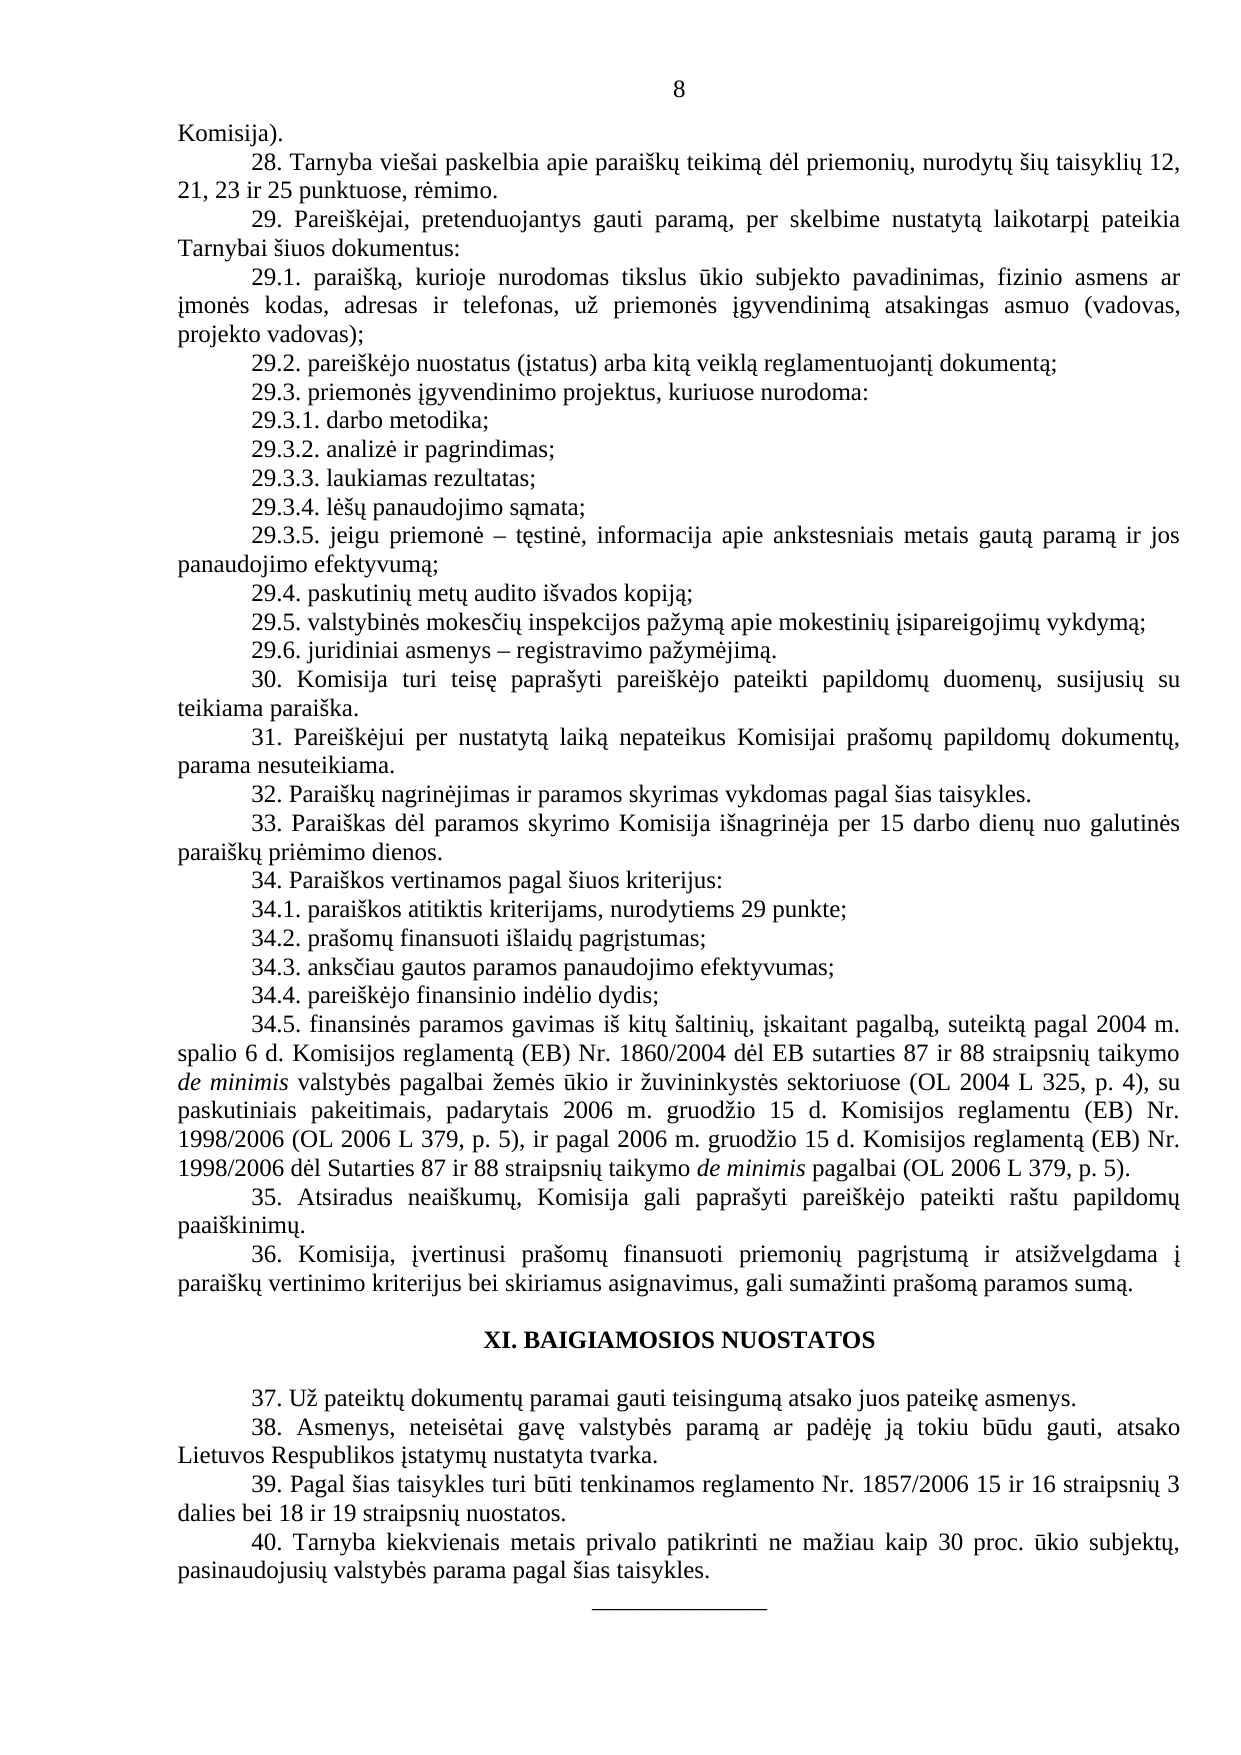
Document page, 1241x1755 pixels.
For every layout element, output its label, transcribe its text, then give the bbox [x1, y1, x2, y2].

text 29.3.1. darbo metodika; [177, 406, 1181, 434]
text 29.2. pareiškėjo nuostatus (įstatus) arba kitą veiklą reglamentuojantį dokumentą; [177, 348, 1181, 377]
text 37. Už pateiktų dokumentų paramai gauti teisingumą atsako juos pateikę asmenys. [177, 1383, 1181, 1412]
text 36. Komisija, įvertinusi prašomų finansuoti priemonių pagrįstumą ir atsižvelgdama į paraiškų vertinimo kriterijus bei skiriamus asignavimus, gali sumažinti prašomą paramos sumą. [177, 1239, 1181, 1297]
text 35. Atsiradus neaiškumų, Komisija gali paprašyti pareiškėjo pateikti raštu papildomų paaiškinimų. [177, 1182, 1181, 1239]
text 33. Paraiškas dėl paramos skyrimo Komisija išnagrinėja per 15 darbo dienų nuo galutinės paraiškų priėmimo dienos. [177, 808, 1181, 866]
text 29.3.5. jeigu priemonė – tęstinė, informacija apie ankstesniais metais gautą paramą ir jos panaudojimo efektyvumą; [177, 521, 1181, 578]
text 29.1. paraišką, kurioje nurodomas tikslus ūkio subjekto pavadinimas, fizinio asmens ar įmonės kodas, adresas ir telefonas, už priemonės įgyvendinimą atsakingas asmuo (vadovas, projekto vadovas); [177, 262, 1181, 348]
text 29. Pareiškėjai, pretenduojantys gauti paramą, per skelbime nustatytą laikotarpį pateikia Tarnybai šiuos dokumentus: [177, 204, 1181, 262]
text 40. Tarnyba kiekvienais metais privalo patikrinti ne mažiau kaip 30 proc. ūkio subjektų, pasinaudojusių valstybės parama pagal šias taisykles. [177, 1527, 1181, 1584]
text 34.4. pareiškėjo finansinio indėlio dydis; [177, 981, 1181, 1009]
text 29.3.3. laukiamas rezultatas; [177, 463, 1181, 492]
text 34.2. prašomų finansuoti išlaidų pagrįstumas; [177, 923, 1181, 952]
text 38. Asmenys, neteisėtai gavę valstybės paramą ar padėję ją tokiu būdu gauti, atsako Lietuvos Respublikos įstatymų nustatyta tvarka. [177, 1412, 1181, 1469]
text 29.3.2. analizė ir pagrindimas; [177, 434, 1181, 463]
text 34. Paraiškos vertinamos pagal šiuos kriterijus: [177, 866, 1181, 894]
text 29.5. valstybinės mokesčių inspekcijos pažymą apie mokestinių įsipareigojimų vykdymą; [177, 607, 1181, 636]
text 28. Tarnyba viešai paskelbia apie paraiškų teikimą dėl priemonių, nurodytų šių taisyklių 12, 21, 23 ir 25 punktuose, rėmimo. [177, 147, 1181, 204]
text 29.3.4. lėšų panaudojimo sąmata; [177, 492, 1181, 521]
text 30. Komisija turi teisę paprašyti pareiškėjo pateikti papildomų duomenų, susijusių su teikiama paraiška. [177, 664, 1181, 722]
text ______________ [177, 1584, 1181, 1613]
text 32. Paraiškų nagrinėjimas ir paramos skyrimas vykdomas pagal šias taisykles. [177, 779, 1181, 808]
text 29.6. juridiniai asmenys – registravimo pažymėjimą. [177, 636, 1181, 664]
text 39. Pagal šias taisykles turi būti tenkinamos reglamento Nr. 1857/2006 15 ir 16 straipsnių 3 dalies bei 18 ir 19 straipsnių nuostatos. [177, 1469, 1181, 1527]
text 29.3. priemonės įgyvendinimo projektus, kuriuose nurodoma: [177, 377, 1181, 406]
text Komisija). [177, 118, 1181, 147]
text XI. BAIGIAMOSIOS NUOSTATOS [177, 1326, 1181, 1354]
text 31. Pareiškėjui per nustatytą laiką nepateikus Komisijai prašomų papildomų dokumentų, parama nesuteikiama. [177, 722, 1181, 779]
text 34.1. paraiškos atitiktis kriterijams, nurodytiems 29 punkte; [177, 894, 1181, 923]
text 34.3. anksčiau gautos paramos panaudojimo efektyvumas; [177, 952, 1181, 981]
text 29.4. paskutinių metų audito išvados kopiją; [177, 578, 1181, 607]
text 34.5. finansinės paramos gavimas iš kitų šaltinių, įskaitant pagalbą, suteiktą pagal 2004 m. spalio 6 d. Komisijos reglamentą (EB) Nr. 1860/2004 dėl EB sutarties 87 ir 88 straipsnių taikymo de minimis valstybės pagalbai žemės ūkio ir žuvininkystės sektoriuose (OL 2004 L 325, p. 4), su paskutiniais pakeitimais, padarytais 2006 m. gruodžio 15 d. Komisijos reglamentu (EB) Nr. 1998/2006 (OL 2006 L 379, p. 5), ir pagal 2006 m. gruodžio 15 d. Komisijos reglamentą (EB) Nr. 1998/2006 dėl Sutarties 87 ir 88 straipsnių taikymo de minimis pagalbai (OL 2006 L 379, p. 5). [177, 1009, 1181, 1182]
